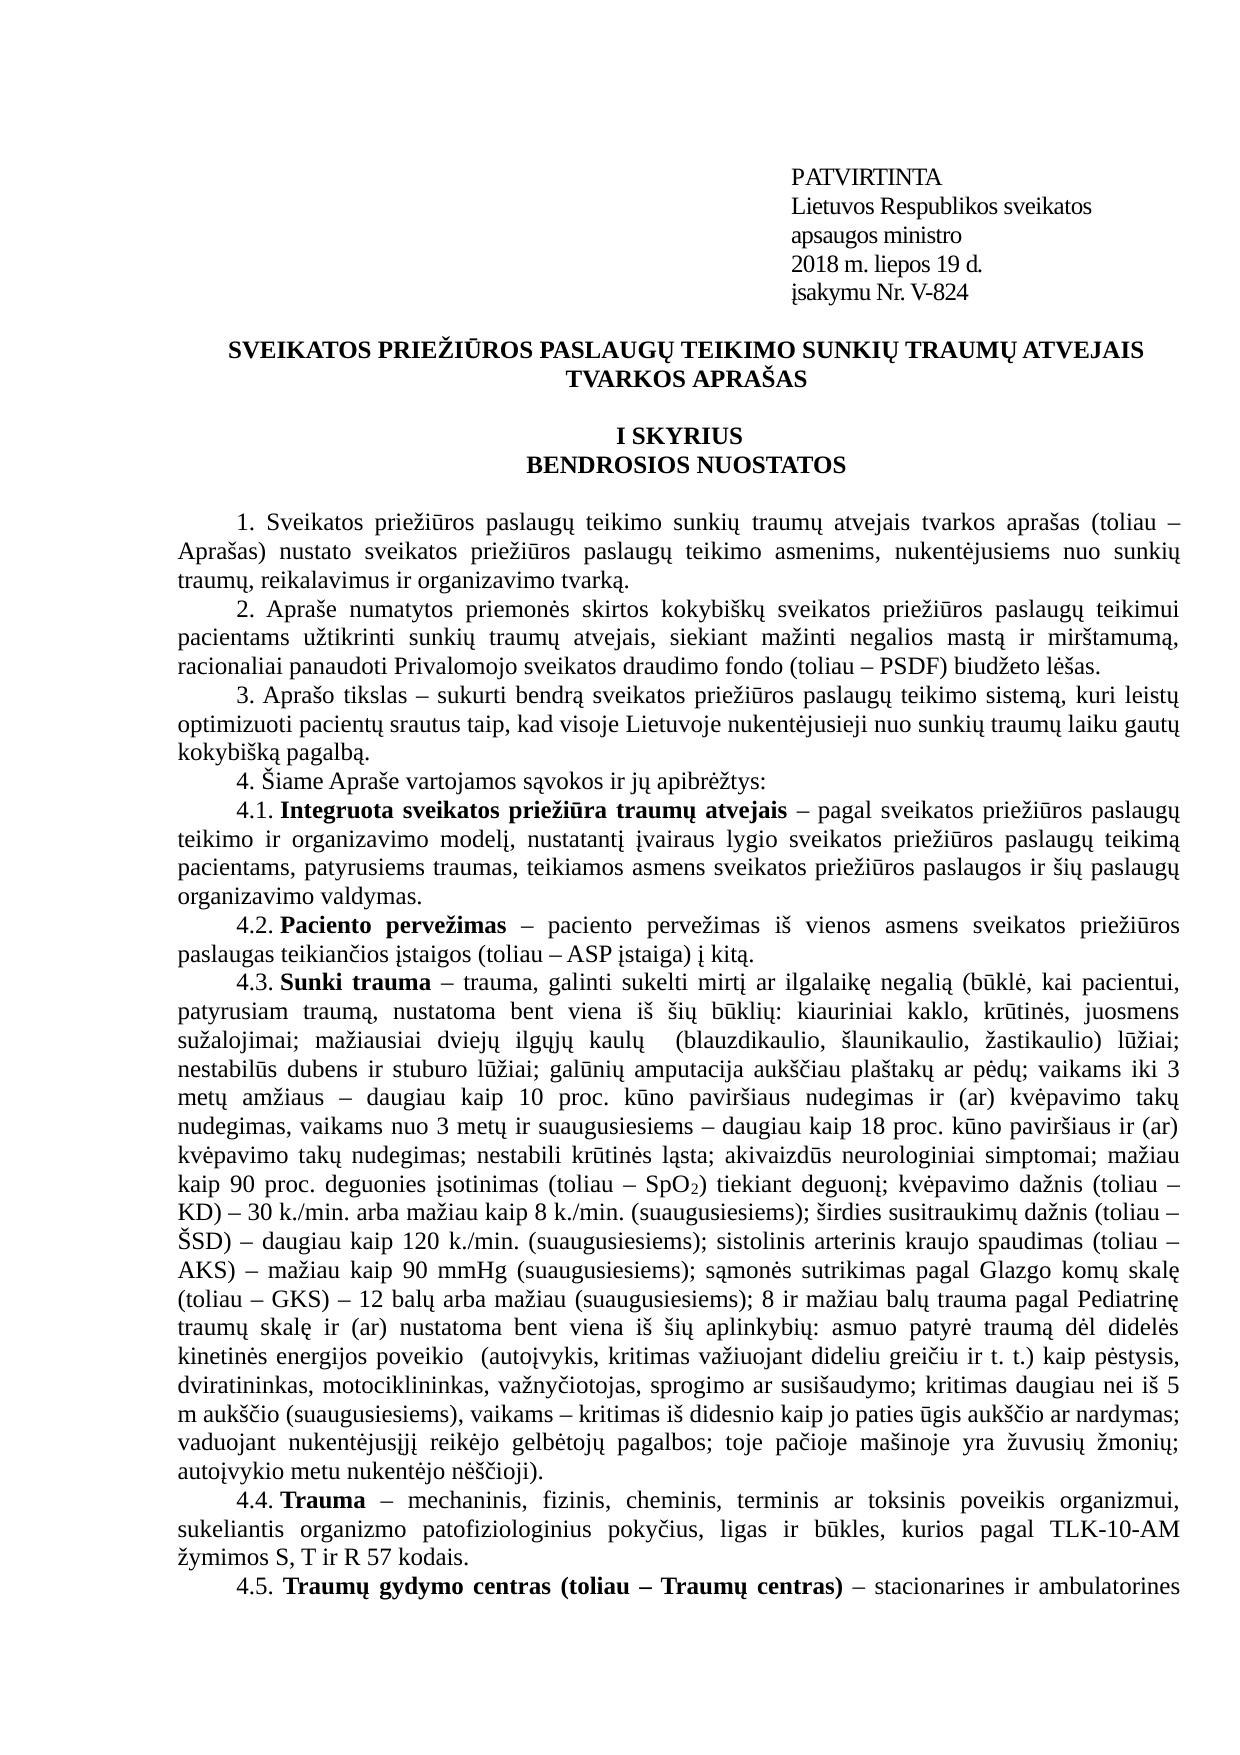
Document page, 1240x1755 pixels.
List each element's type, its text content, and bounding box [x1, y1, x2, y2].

text apsaugos ministro [791, 220, 1181, 249]
text 2. Apraše numatytos priemonės skirtos kokybiškų sveikatos priežiūros paslaugų teikimui pacientams užtikrinti sunkių traumų atvejais, siekiant mažinti negalios mastą ir mirštamumą, racionaliai panaudoti Privalomojo sveikatos draudimo fondo (toliau – PSDF) biudžeto lėšas. [177, 594, 1181, 680]
text I SKYRIUS [177, 421, 1181, 450]
text SVEIKATOS PRIEŽIŪROS PASLAUGŲ TEIKIMO SUNKIŲ TRAUMŲ ATVEJAIS TVARKOS APRAŠAS [177, 335, 1195, 392]
text 4.3. Sunki trauma – trauma, galinti sukelti mirtį ar ilgalaikę negalią (būklė, kai pacientui, patyrusiam traumą, nustatoma bent viena iš šių būklių: kiauriniai kaklo, krūtinės, juosmens sužalojimai; mažiausiai dviejų ilgųjų kaulų (blauzdikaulio, šlaunikaulio, žastikaulio) lūžiai; nestabilūs dubens ir stuburo lūžiai; galūnių amputacija aukščiau plaštakų ar pėdų; vaikams iki 3 metų amžiaus – daugiau kaip 10 proc. kūno paviršiaus nudegimas ir (ar) kvėpavimo takų nudegimas, vaikams nuo 3 metų ir suaugusiesiems – daugiau kaip 18 proc. kūno paviršiaus ir (ar) kvėpavimo takų nudegimas; nestabili krūtinės ląsta; akivaizdūs neurologiniai simptomai; mažiau kaip 90 proc. deguonies įsotinimas (toliau – SpO2) tiekiant deguonį; kvėpavimo dažnis (toliau – KD) – 30 k./min. arba mažiau kaip 8 k./min. (suaugusiesiems); širdies susitraukimų dažnis (toliau – ŠSD) – daugiau kaip 120 k./min. (suaugusiesiems); sistolinis arterinis kraujo spaudimas (toliau – AKS) – mažiau kaip 90 mmHg (suaugusiesiems); sąmonės sutrikimas pagal Glazgo komų skalę (toliau – GKS) – 12 balų arba mažiau (suaugusiesiems); 8 ir mažiau balų trauma pagal Pediatrinę traumų skalę ir (ar) nustatoma bent viena iš šių aplinkybių: asmuo patyrė traumą dėl didelės kinetinės energijos poveikio (autoįvykis, kritimas važiuojant dideliu greičiu ir t. t.) kaip pėstysis, dviratininkas, motociklininkas, važnyčiotojas, sprogimo ar susišaudymo; kritimas daugiau nei iš 5 m aukščio (suaugusiesiems), vaikams – kritimas iš didesnio kaip jo paties ūgis aukščio ar nardymas; vaduojant nukentėjusįjį reikėjo gelbėtojų pagalbos; toje pačioje mašinoje yra žuvusių žmonių; autoįvykio metu nukentėjo nėščioji). [177, 967, 1181, 1485]
text 2018 m. liepos 19 d. [791, 249, 1181, 277]
text įsakymu Nr. V-824 [791, 277, 1181, 306]
text PATVIRTINTA [791, 162, 1181, 191]
text 1. Sveikatos priežiūros paslaugų teikimo sunkių traumų atvejais tvarkos aprašas (toliau – Aprašas) nustato sveikatos priežiūros paslaugų teikimo asmenims, nukentėjusiems nuo sunkių traumų, reikalavimus ir organizavimo tvarką. [177, 507, 1181, 594]
text 4.2. Paciento pervežimas – paciento pervežimas iš vienos asmens sveikatos priežiūros paslaugas teikiančios įstaigos (toliau – ASP įstaiga) į kitą. [177, 910, 1181, 967]
text 3. Aprašo tikslas – sukurti bendrą sveikatos priežiūros paslaugų teikimo sistemą, kuri leistų optimizuoti pacientų srautus taip, kad visoje Lietuvoje nukentėjusieji nuo sunkių traumų laiku gautų kokybišką pagalbą. [177, 680, 1181, 766]
text 4. Šiame Apraše vartojamos sąvokos ir jų apibrėžtys: [177, 766, 1181, 795]
text 4.4. Trauma – mechaninis, fizinis, cheminis, terminis ar toksinis poveikis organizmui, sukeliantis organizmo patofiziologinius pokyčius, ligas ir būkles, kurios pagal TLK-10-AM žymimos S, T ir R 57 kodais. [177, 1485, 1181, 1571]
text 4.1. Integruota sveikatos priežiūra traumų atvejais – pagal sveikatos priežiūros paslaugų teikimo ir organizavimo modelį, nustatantį įvairaus lygio sveikatos priežiūros paslaugų teikimą pacientams, patyrusiems traumas, teikiamos asmens sveikatos priežiūros paslaugos ir šių paslaugų organizavimo valdymas. [177, 795, 1181, 910]
text 4.5. Traumų gydymo centras (toliau – Traumų centras) – stacionarines ir ambulatorines [177, 1571, 1181, 1600]
text BENDROSIOS NUOSTATOS [177, 450, 1195, 479]
text Lietuvos Respublikos sveikatos [791, 191, 1181, 220]
